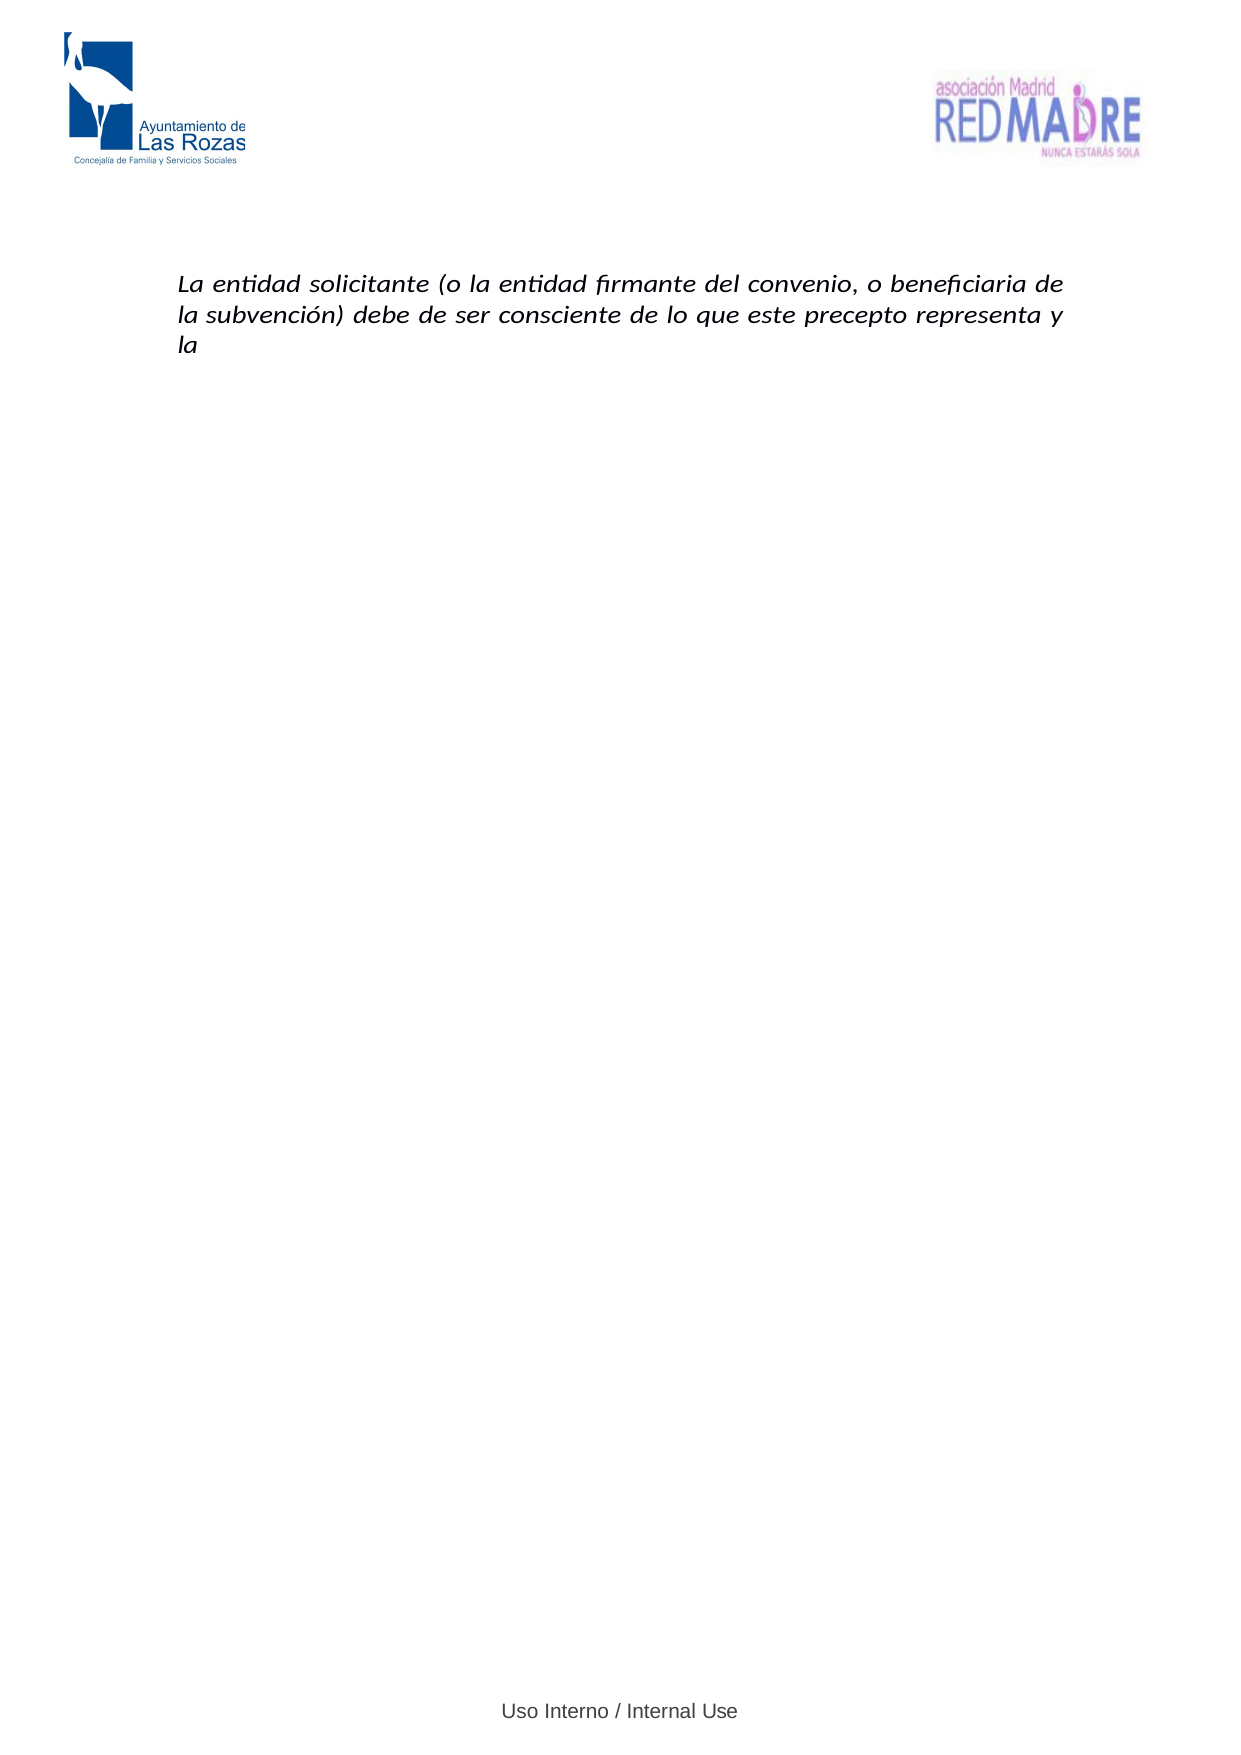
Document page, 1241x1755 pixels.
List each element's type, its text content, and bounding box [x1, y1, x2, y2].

text La entidad solicitante (o la entidad firmante del convenio, o beneficiaria de la subvención) debe de ser consciente de lo que este precepto representa y la [177, 268, 1064, 360]
